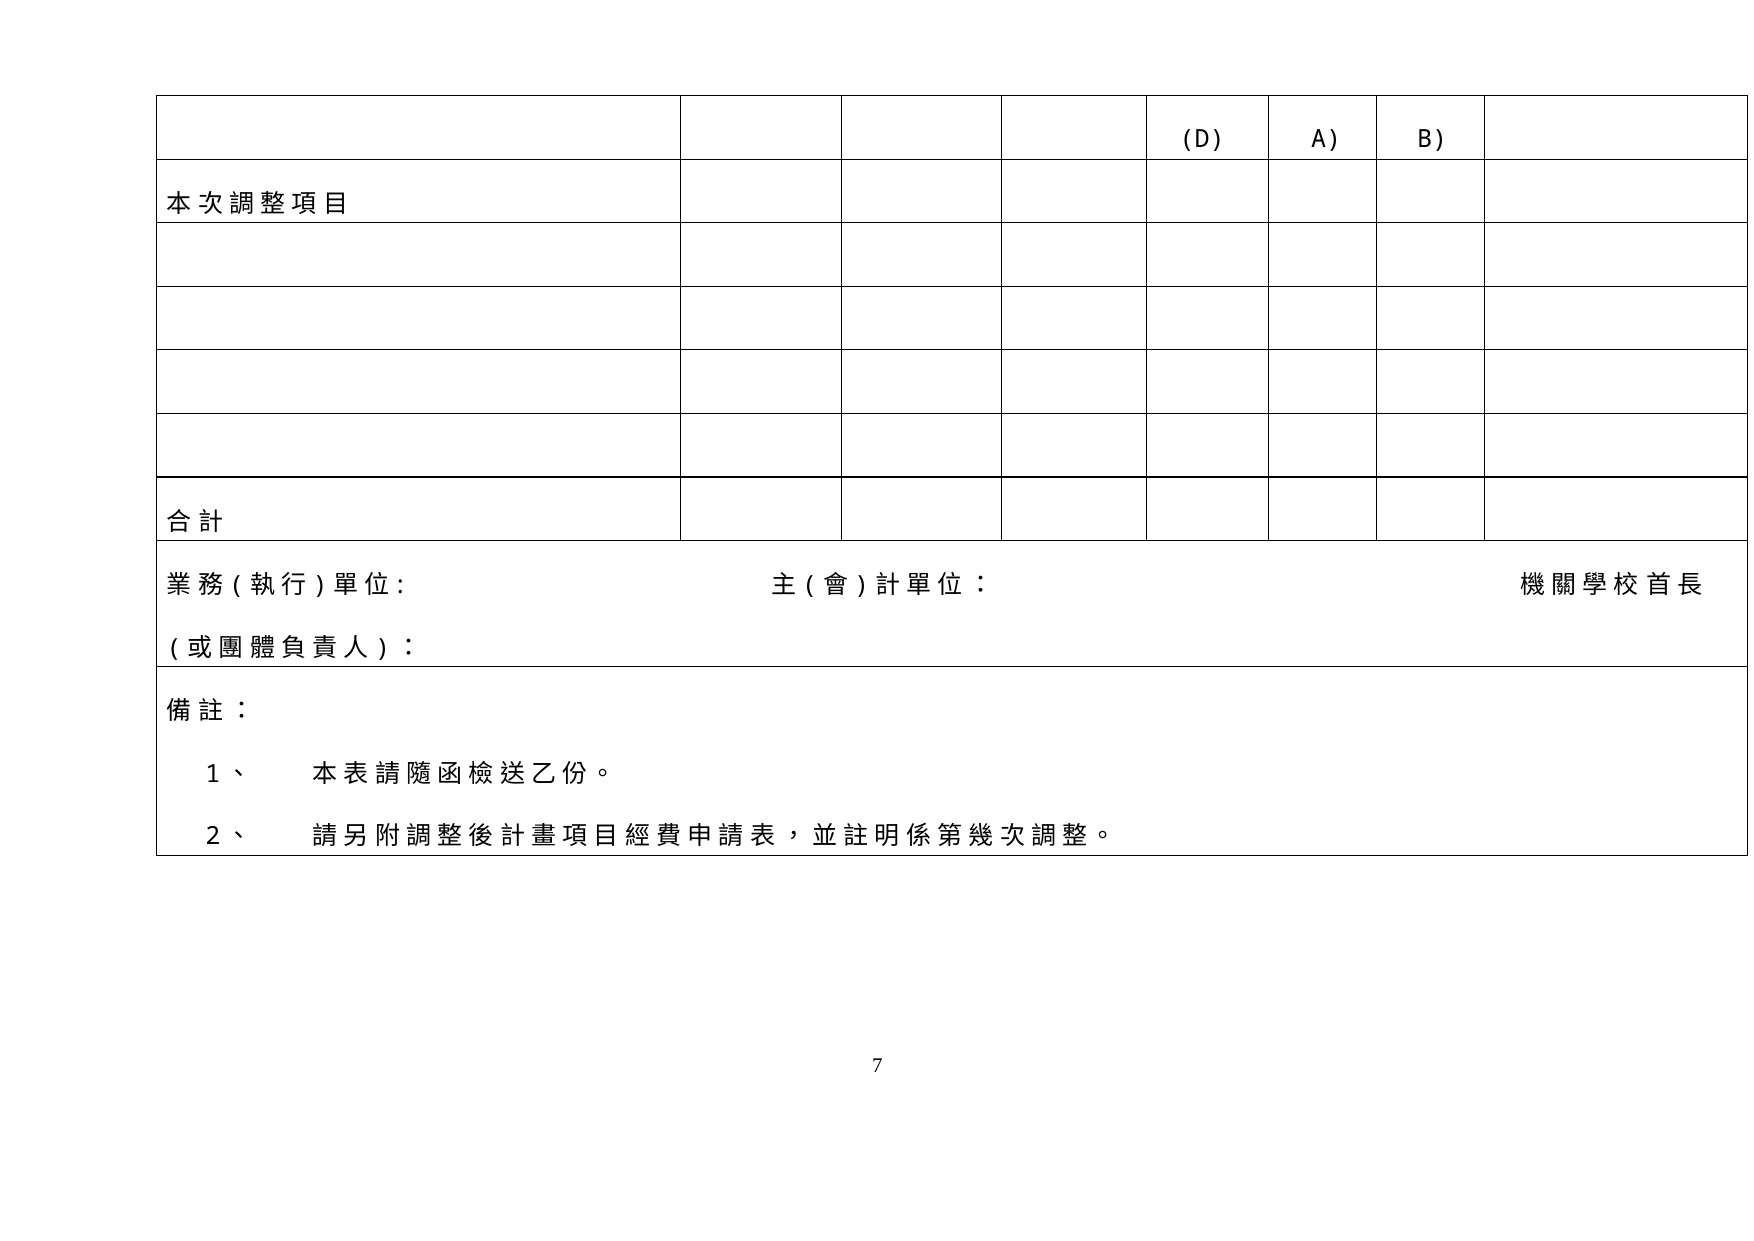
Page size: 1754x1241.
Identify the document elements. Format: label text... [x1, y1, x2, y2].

table_cell [1147, 223, 1268, 286]
table_cell [1485, 160, 1747, 222]
table_cell [1269, 223, 1376, 286]
table_cell [1377, 287, 1484, 349]
table_cell 合計 [157, 478, 680, 540]
table_cell [1147, 287, 1268, 349]
table_cell [157, 223, 680, 286]
table_cell [157, 414, 680, 476]
table_cell [1377, 160, 1484, 222]
table_cell [1002, 287, 1146, 349]
table_cell [1002, 350, 1146, 413]
table_cell [681, 414, 841, 476]
table_cell [842, 478, 1001, 540]
table_cell [1485, 414, 1747, 476]
table_cell [1147, 414, 1268, 476]
table_cell [1269, 478, 1376, 540]
table_cell B) [1377, 96, 1484, 159]
table_cell [1485, 350, 1747, 413]
table_cell [681, 223, 841, 286]
table_cell [842, 414, 1001, 476]
table_cell [1269, 287, 1376, 349]
table_cell [1377, 223, 1484, 286]
table_cell [1269, 414, 1376, 476]
table_cell [157, 350, 680, 413]
table_cell [681, 287, 841, 349]
table_cell (D) [1147, 96, 1268, 159]
table_cell [157, 96, 680, 159]
table_cell [1147, 478, 1268, 540]
table_cell [1377, 478, 1484, 540]
table_cell [842, 223, 1001, 286]
table_cell A) [1269, 96, 1376, 159]
table_cell [1485, 478, 1747, 540]
table_cell [1147, 160, 1268, 222]
table_cell [681, 478, 841, 540]
table_cell [157, 287, 680, 349]
table_cell [842, 287, 1001, 349]
table_cell 備註： 本表請隨函檢送乙份。 請另附調整後計畫項目經費申請表，並註明係第幾次調整。 [157, 667, 1747, 854]
table_cell [842, 96, 1001, 159]
table_cell [1002, 223, 1146, 286]
table_cell [1377, 350, 1484, 413]
table_cell [1002, 478, 1146, 540]
table_cell 業務(執行)單位: 主(會)計單位： 機關學校首長(或團體負責人)： [157, 541, 1747, 666]
table_cell [1147, 350, 1268, 413]
table_cell [1002, 96, 1146, 159]
table_cell [681, 160, 841, 222]
table_cell [842, 350, 1001, 413]
table_cell 本次調整項目 [157, 160, 680, 222]
table_cell [1485, 223, 1747, 286]
table_cell [1485, 96, 1747, 159]
table_cell [1377, 414, 1484, 476]
table_cell [1002, 160, 1146, 222]
table_cell [1485, 287, 1747, 349]
table_cell [1269, 350, 1376, 413]
table_cell [1269, 160, 1376, 222]
table_cell [1002, 414, 1146, 476]
table_cell [681, 350, 841, 413]
table_cell [842, 160, 1001, 222]
table_cell [681, 96, 841, 159]
